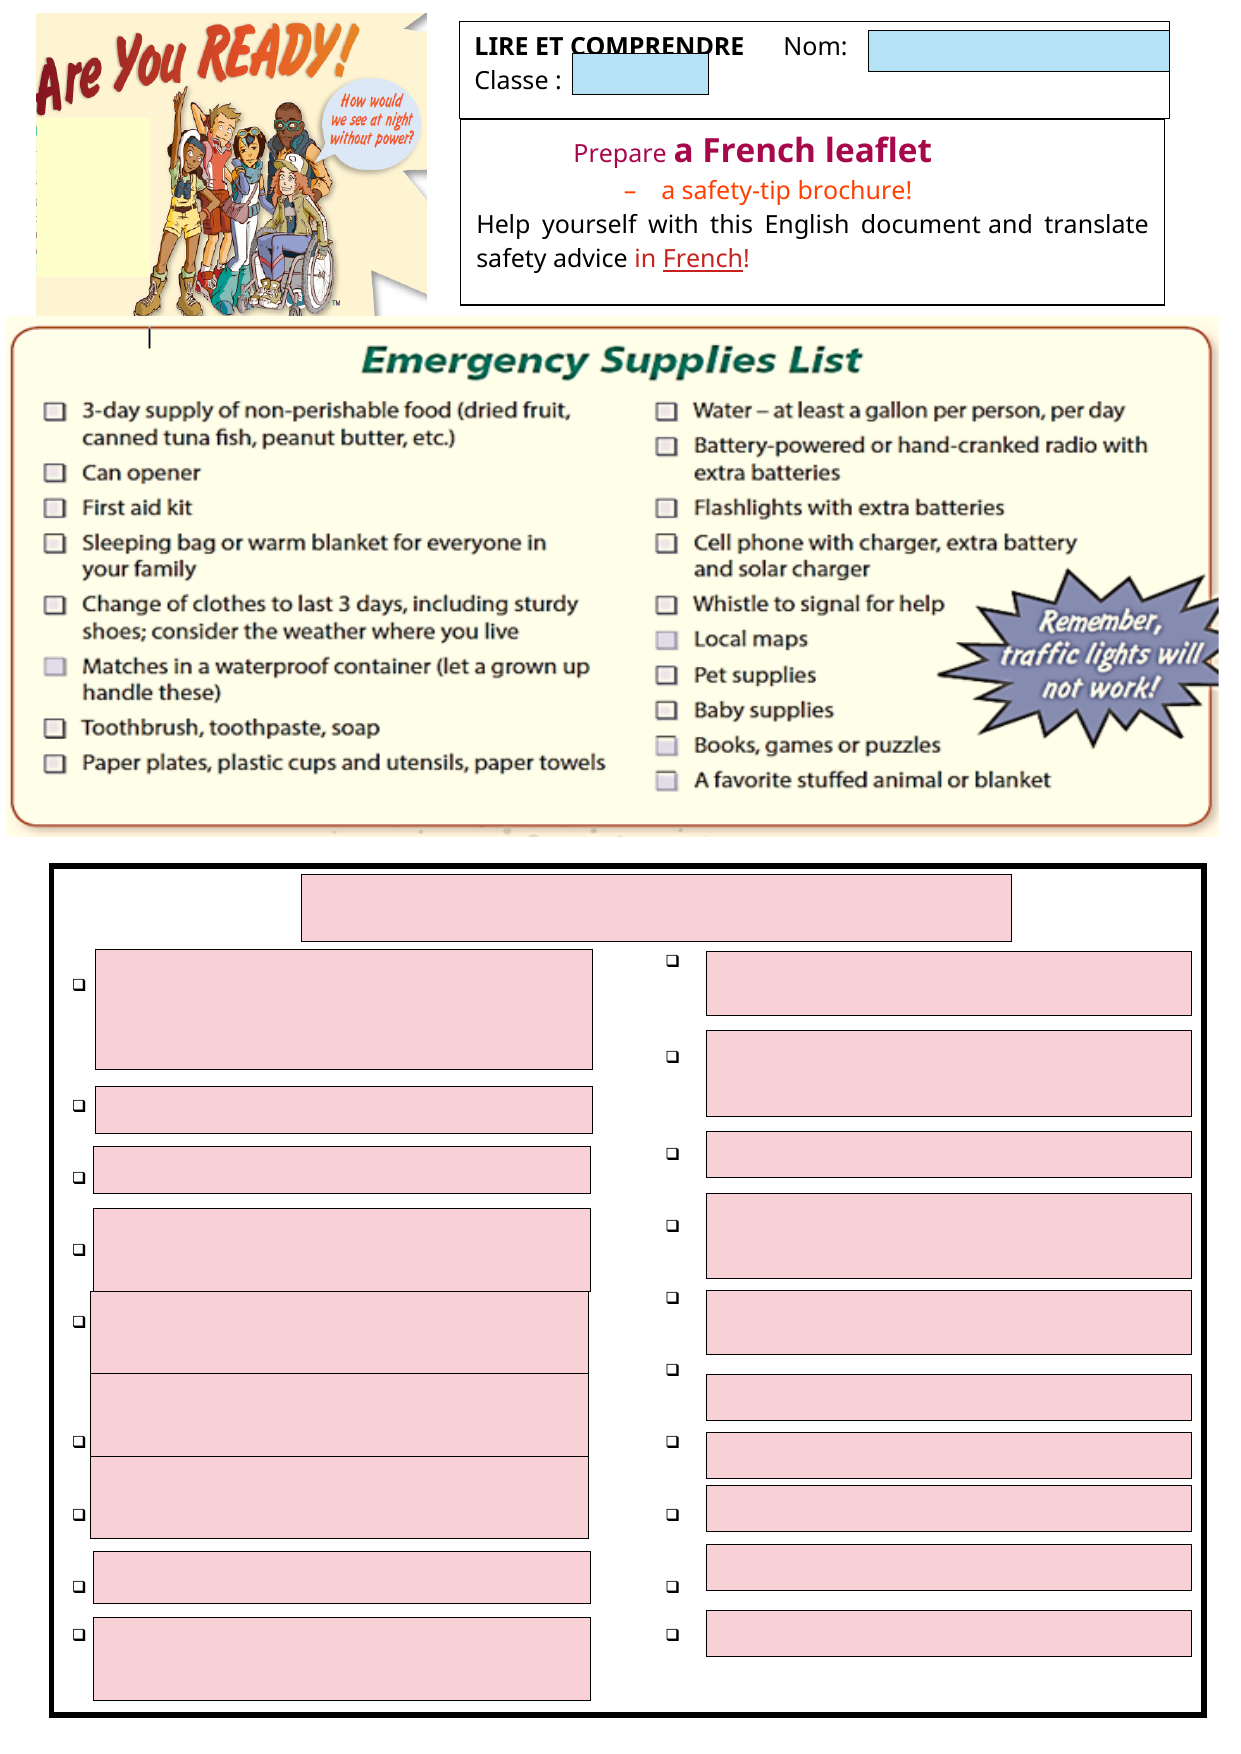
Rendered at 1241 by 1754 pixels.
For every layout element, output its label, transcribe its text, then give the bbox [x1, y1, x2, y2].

text Prepare a French leaflet [476, 127, 1149, 173]
picture [6, 13, 1219, 837]
list a safety-tip brochure! [623, 173, 1149, 207]
text Help yourself with this English document and translate safety advice in French! [476, 207, 1149, 275]
